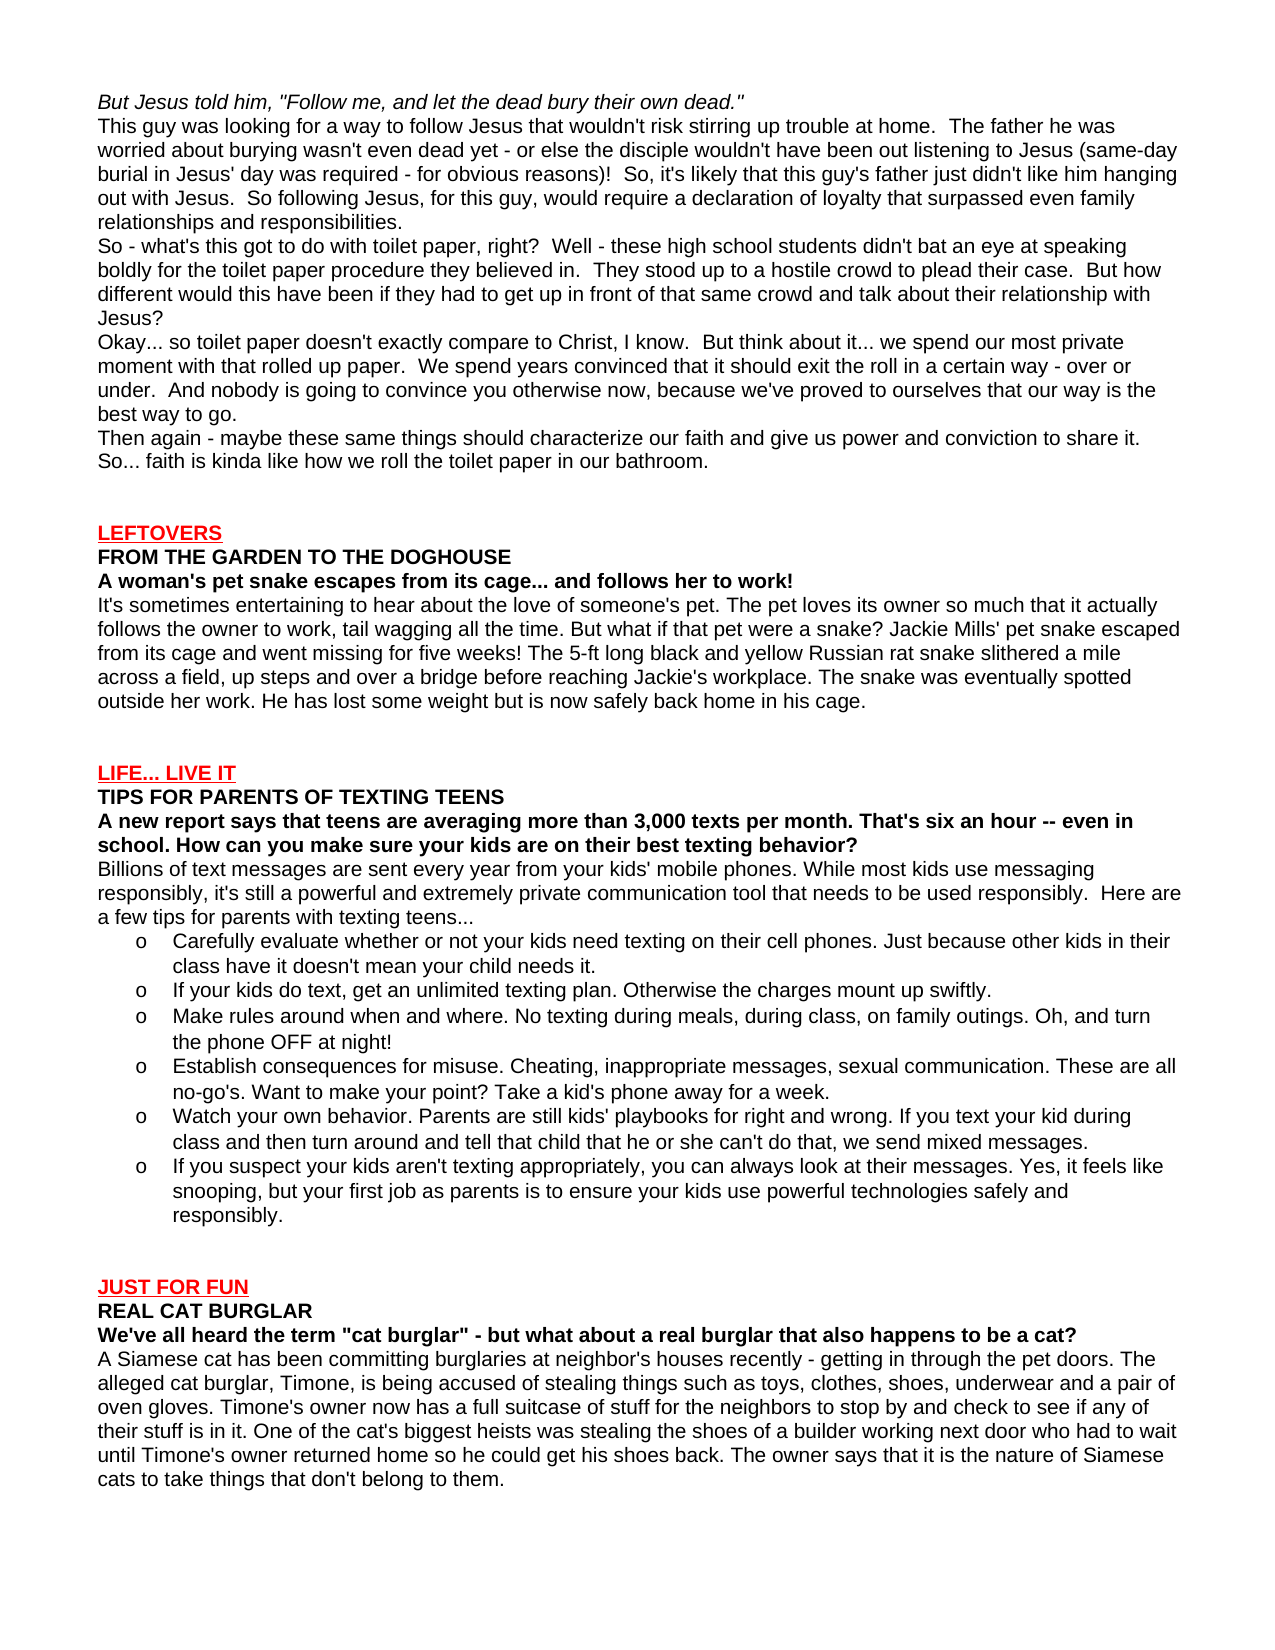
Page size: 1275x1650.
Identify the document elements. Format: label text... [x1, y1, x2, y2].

text A woman's pet snake escapes from its cage... and follows her to work! [97, 569, 1185, 593]
text JUST FOR FUN [97, 1275, 1185, 1299]
text TIPS FOR PARENTS OF TEXTING TEENS [97, 785, 1185, 809]
text It's sometimes entertaining to hear about the love of someone's pet. The pet loves its owner so much that it actually follows the owner to work, tail wagging all the time. But what if that pet were a snake? Jackie Mills' pet snake escaped from its cage and went missing for five weeks! The 5-ft long black and yellow Russian rat snake slithered a mile across a field, up steps and over a bridge before reaching Jackie's workplace. The snake was eventually spotted outside her work. He has lost some weight but is now safely back home in his cage. [97, 593, 1185, 713]
list Watch your own behavior. Parents are still kids' playbooks for right and wrong. If you text your kid during class and then turn around and tell that child that he or she can't do that, we send mixed messages. [135, 1104, 1185, 1153]
text LIFE... LIVE IT [97, 761, 1185, 785]
text A Siamese cat has been committing burglaries at neighbor's houses recently - getting in through the pet doors. The alleged cat burglar, Timone, is being accused of stealing things such as toys, clothes, shoes, underwear and a pair of oven gloves. Timone's owner now has a full suitcase of stuff for the neighbors to stop by and check to see if any of their stuff is in it. One of the cat's biggest heists was stealing the shoes of a builder working next door who had to wait until Timone's owner returned home so he could get his shoes back. The owner says that it is the nature of Siamese cats to take things that don't belong to them. [97, 1347, 1185, 1491]
text Billions of text messages are sent every year from your kids' mobile phones. While most kids use messaging responsibly, it's still a powerful and extremely private communication tool that needs to be used responsibly. Here are a few tips for parents with texting teens... [97, 857, 1185, 928]
text We've all heard the term "cat burglar" - but what about a real burglar that also happens to be a cat? [97, 1323, 1185, 1347]
text But Jesus told him, "Follow me, and let the dead bury their own dead." [97, 90, 1185, 114]
text Okay... so toilet paper doesn't exactly compare to Christ, I know. But think about it... we spend our most private moment with that rolled up paper. We spend years convinced that it should exit the roll in a certain way - over or under. And nobody is going to convince you otherwise now, because we've proved to ourselves that our way is the best way to go. [97, 329, 1185, 425]
text Then again - maybe these same things should characterize our faith and give us power and conviction to share it. So... faith is kinda like how we roll the toilet paper in our bathroom. [97, 425, 1185, 473]
text This guy was looking for a way to follow Jesus that wouldn't risk stirring up trouble at home. The father he was worried about burying wasn't even dead yet - or else the disciple wouldn't have been out listening to Jesus (same-day burial in Jesus' day was required - for obvious reasons)! So, it's likely that this guy's father just didn't like him hanging out with Jesus. So following Jesus, for this guy, would require a declaration of loyalty that surpassed even family relationships and responsibilities. [97, 114, 1185, 234]
list Make rules around when and where. No texting during meals, during class, on family outings. Oh, and turn the phone OFF at night! [135, 1004, 1185, 1054]
text REAL CAT BURGLAR [97, 1299, 1185, 1323]
text FROM THE GARDEN TO THE DOGHOUSE [97, 545, 1185, 569]
text A new report says that teens are averaging more than 3,000 texts per month. That's six an hour -- even in school. How can you make sure your kids are on their best texting behavior? [97, 809, 1185, 857]
list If you suspect your kids aren't texting appropriately, you can always look at their messages. Yes, it feels like snooping, but your first job as parents is to ensure your kids use powerful technologies safely and responsibly. [135, 1153, 1185, 1227]
list Carefully evaluate whether or not your kids need texting on their cell phones. Just because other kids in their class have it doesn't mean your child needs it. [135, 928, 1185, 978]
text LEFTOVERS [97, 521, 1185, 545]
list If your kids do text, get an unlimited texting plan. Otherwise the charges mount up swiftly. [135, 978, 1185, 1004]
text So - what's this got to do with toilet paper, right? Well - these high school students didn't bat an eye at speaking boldly for the toilet paper procedure they believed in. They stood up to a hostile crowd to plead their case. But how different would this have been if they had to get up in front of that same crowd and talk about their relationship with Jesus? [97, 234, 1185, 329]
list Establish consequences for misuse. Cheating, inappropriate messages, sexual communication. These are all no-go's. Want to make your point? Take a kid's phone away for a week. [135, 1054, 1185, 1104]
